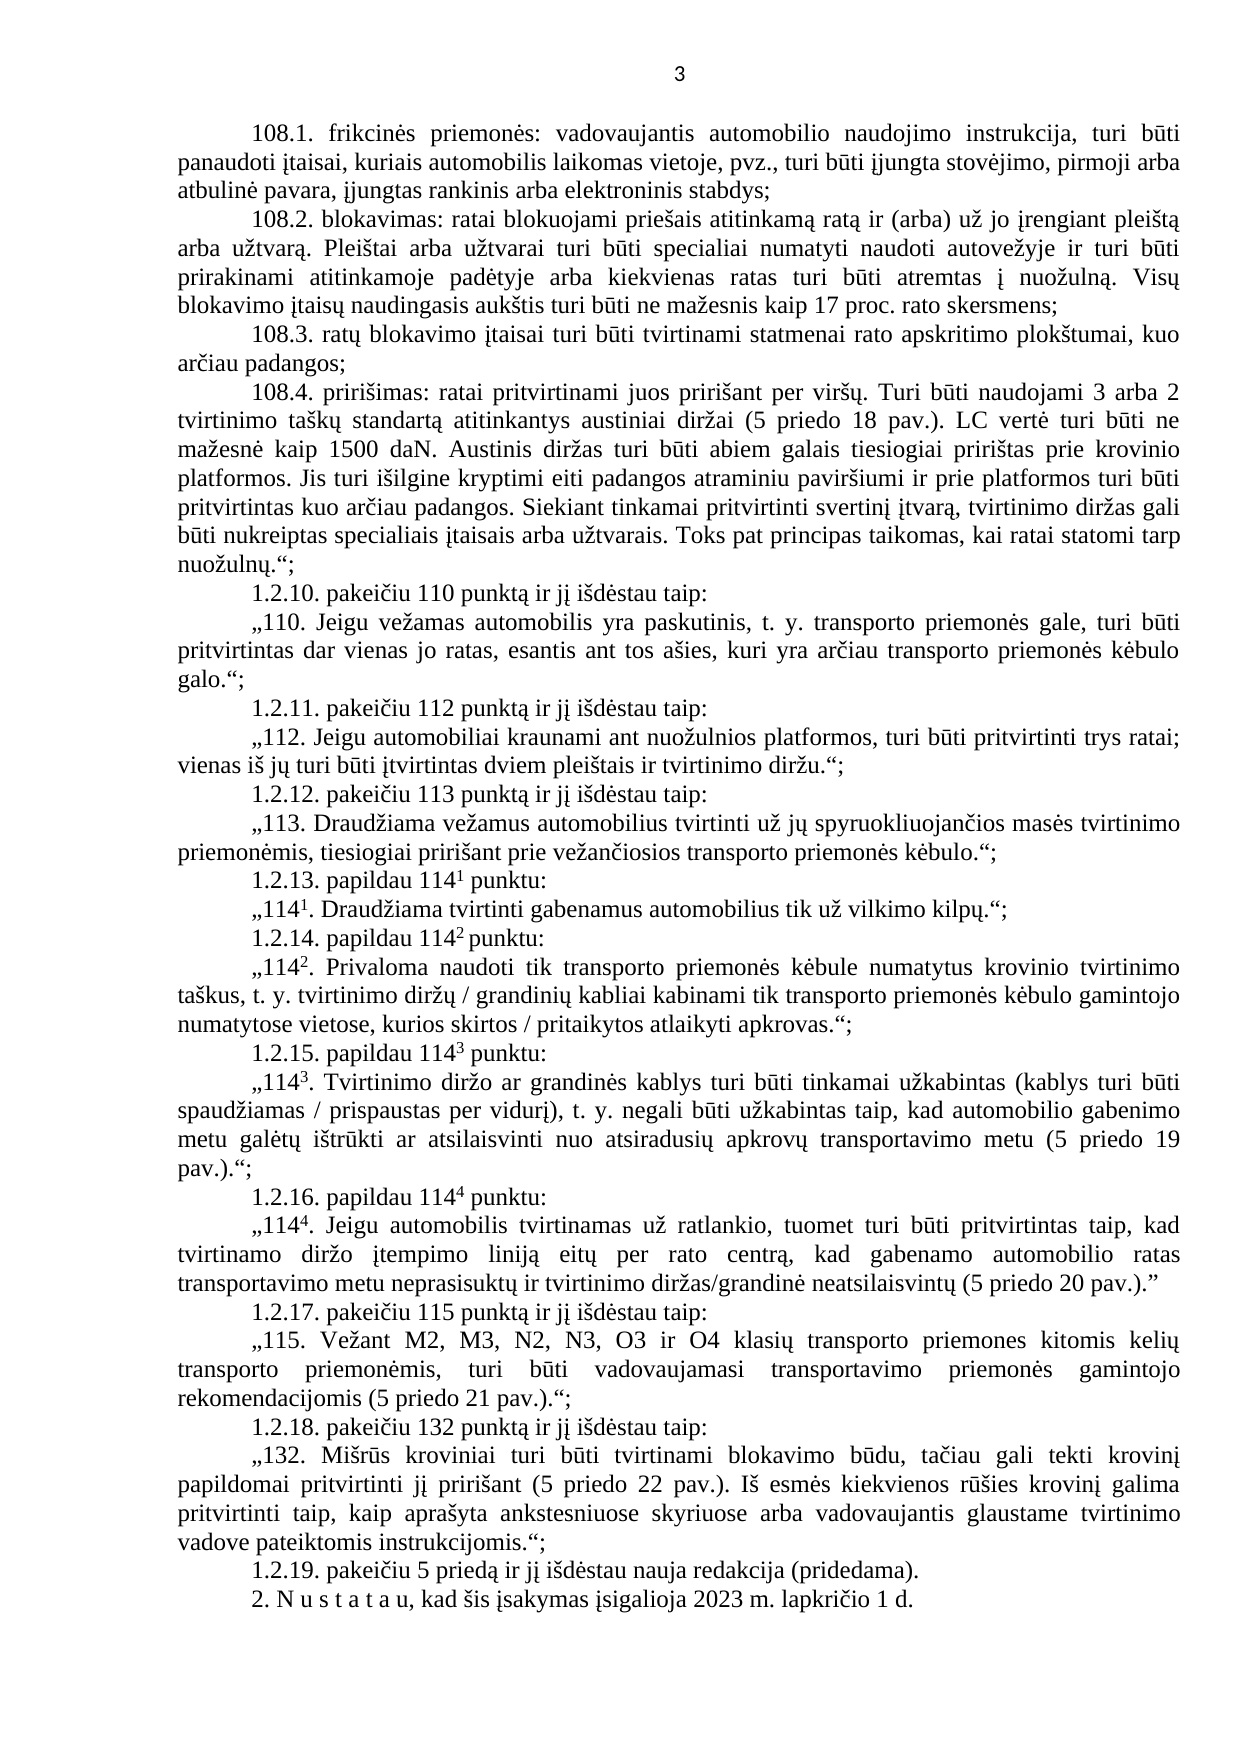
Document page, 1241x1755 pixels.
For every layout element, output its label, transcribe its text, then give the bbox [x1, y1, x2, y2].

text 1.2.11. pakeičiu 112 punktą ir jį išdėstau taip: [177, 693, 1181, 722]
text „1141. Draudžiama tvirtinti gabenamus automobilius tik už vilkimo kilpų.“; [177, 894, 1181, 923]
text 1.2.19. pakeičiu 5 priedą ir jį išdėstau nauja redakcija (pridedama). [251, 1556, 1181, 1584]
text „112. Jeigu automobiliai kraunami ant nuožulnios platformos, turi būti pritvirtinti trys ratai; vienas iš jų turi būti įtvirtintas dviem pleištais ir tvirtinimo diržu.“; [177, 722, 1181, 779]
text „115. Vežant M2, M3, N2, N3, O3 ir O4 klasių transporto priemones kitomis kelių transporto priemonėmis, turi būti vadovaujamasi transportavimo priemonės gamintojo rekomendacijomis (5 priedo 21 pav.).“; [177, 1326, 1181, 1412]
text 1.2.13. papildau 1141 punktu: [177, 866, 1181, 894]
text 1.2.10. pakeičiu 110 punktą ir jį išdėstau taip: [177, 578, 1181, 607]
text „113. Draudžiama vežamus automobilius tvirtinti už jų spyruokliuojančios masės tvirtinimo priemonėmis, tiesiogiai pririšant prie vežančiosios transporto priemonės kėbulo.“; [177, 808, 1181, 866]
text 1.2.14. papildau 1142 punktu: [177, 923, 1181, 952]
text 1.2.17. pakeičiu 115 punktą ir jį išdėstau taip: [177, 1297, 1181, 1326]
text 108.4. pririšimas: ratai pritvirtinami juos pririšant per viršų. Turi būti naudojami 3 arba 2 tvirtinimo taškų standartą atitinkantys austiniai diržai (5 priedo 18 pav.). LC vertė turi būti ne mažesnė kaip 1500 daN. Austinis diržas turi būti abiem galais tiesiogiai pririštas prie krovinio platformos. Jis turi išilgine kryptimi eiti padangos atraminiu paviršiumi ir prie platformos turi būti pritvirtintas kuo arčiau padangos. Siekiant tinkamai pritvirtinti svertinį įtvarą, tvirtinimo diržas gali būti nukreiptas specialiais įtaisais arba užtvarais. Toks pat principas taikomas, kai ratai statomi tarp nuožulnų.“; [177, 377, 1181, 578]
text „1142. Privaloma naudoti tik transporto priemonės kėbule numatytus krovinio tvirtinimo taškus, t. y. tvirtinimo diržų / grandinių kabliai kabinami tik transporto priemonės kėbulo gamintojo numatytose vietose, kurios skirtos / pritaikytos atlaikyti apkrovas.“; [177, 952, 1181, 1038]
text 1.2.16. papildau 1144 punktu: [177, 1182, 1181, 1211]
text 1.2.18. pakeičiu 132 punktą ir jį išdėstau taip: [177, 1412, 1181, 1441]
text 1.2.12. pakeičiu 113 punktą ir jį išdėstau taip: [177, 779, 1181, 808]
text „132. Mišrūs kroviniai turi būti tvirtinami blokavimo būdu, tačiau gali tekti krovinį papildomai pritvirtinti jį pririšant (5 priedo 22 pav.). Iš esmės kiekvienos rūšies krovinį galima pritvirtinti taip, kaip aprašyta ankstesniuose skyriuose arba vadovaujantis glaustame tvirtinimo vadove pateiktomis instrukcijomis.“; [177, 1441, 1181, 1556]
text 108.1. frikcinės priemonės: vadovaujantis automobilio naudojimo instrukcija, turi būti panaudoti įtaisai, kuriais automobilis laikomas vietoje, pvz., turi būti įjungta stovėjimo, pirmoji arba atbulinė pavara, įjungtas rankinis arba elektroninis stabdys; [177, 118, 1181, 204]
text 108.2. blokavimas: ratai blokuojami priešais atitinkamą ratą ir (arba) už jo įrengiant pleištą arba užtvarą. Pleištai arba užtvarai turi būti specialiai numatyti naudoti autovežyje ir turi būti prirakinami atitinkamoje padėtyje arba kiekvienas ratas turi būti atremtas į nuožulną. Visų blokavimo įtaisų naudingasis aukštis turi būti ne mažesnis kaip 17 proc. rato skersmens; [177, 204, 1181, 319]
text 108.3. ratų blokavimo įtaisai turi būti tvirtinami statmenai rato apskritimo plokštumai, kuo arčiau padangos; [177, 319, 1181, 377]
text „1143. Tvirtinimo diržo ar grandinės kablys turi būti tinkamai užkabintas (kablys turi būti spaudžiamas / prispaustas per vidurį), t. y. negali būti užkabintas taip, kad automobilio gabenimo metu galėtų ištrūkti ar atsilaisvinti nuo atsiradusių apkrovų transportavimo metu (5 priedo 19 pav.).“; [177, 1067, 1181, 1182]
text 2. N u s t a t a u, kad šis įsakymas įsigalioja 2023 m. lapkričio 1 d. [177, 1584, 1181, 1613]
text 1.2.15. papildau 1143 punktu: [177, 1038, 1181, 1067]
text „110. Jeigu vežamas automobilis yra paskutinis, t. y. transporto priemonės gale, turi būti pritvirtintas dar vienas jo ratas, esantis ant tos ašies, kuri yra arčiau transporto priemonės kėbulo galo.“; [177, 607, 1181, 693]
text „1144. Jeigu automobilis tvirtinamas už ratlankio, tuomet turi būti pritvirtintas taip, kad tvirtinamo diržo įtempimo liniją eitų per rato centrą, kad gabenamo automobilio ratas transportavimo metu neprasisuktų ir tvirtinimo diržas/grandinė neatsilaisvintų (5 priedo 20 pav.).” [177, 1211, 1181, 1297]
